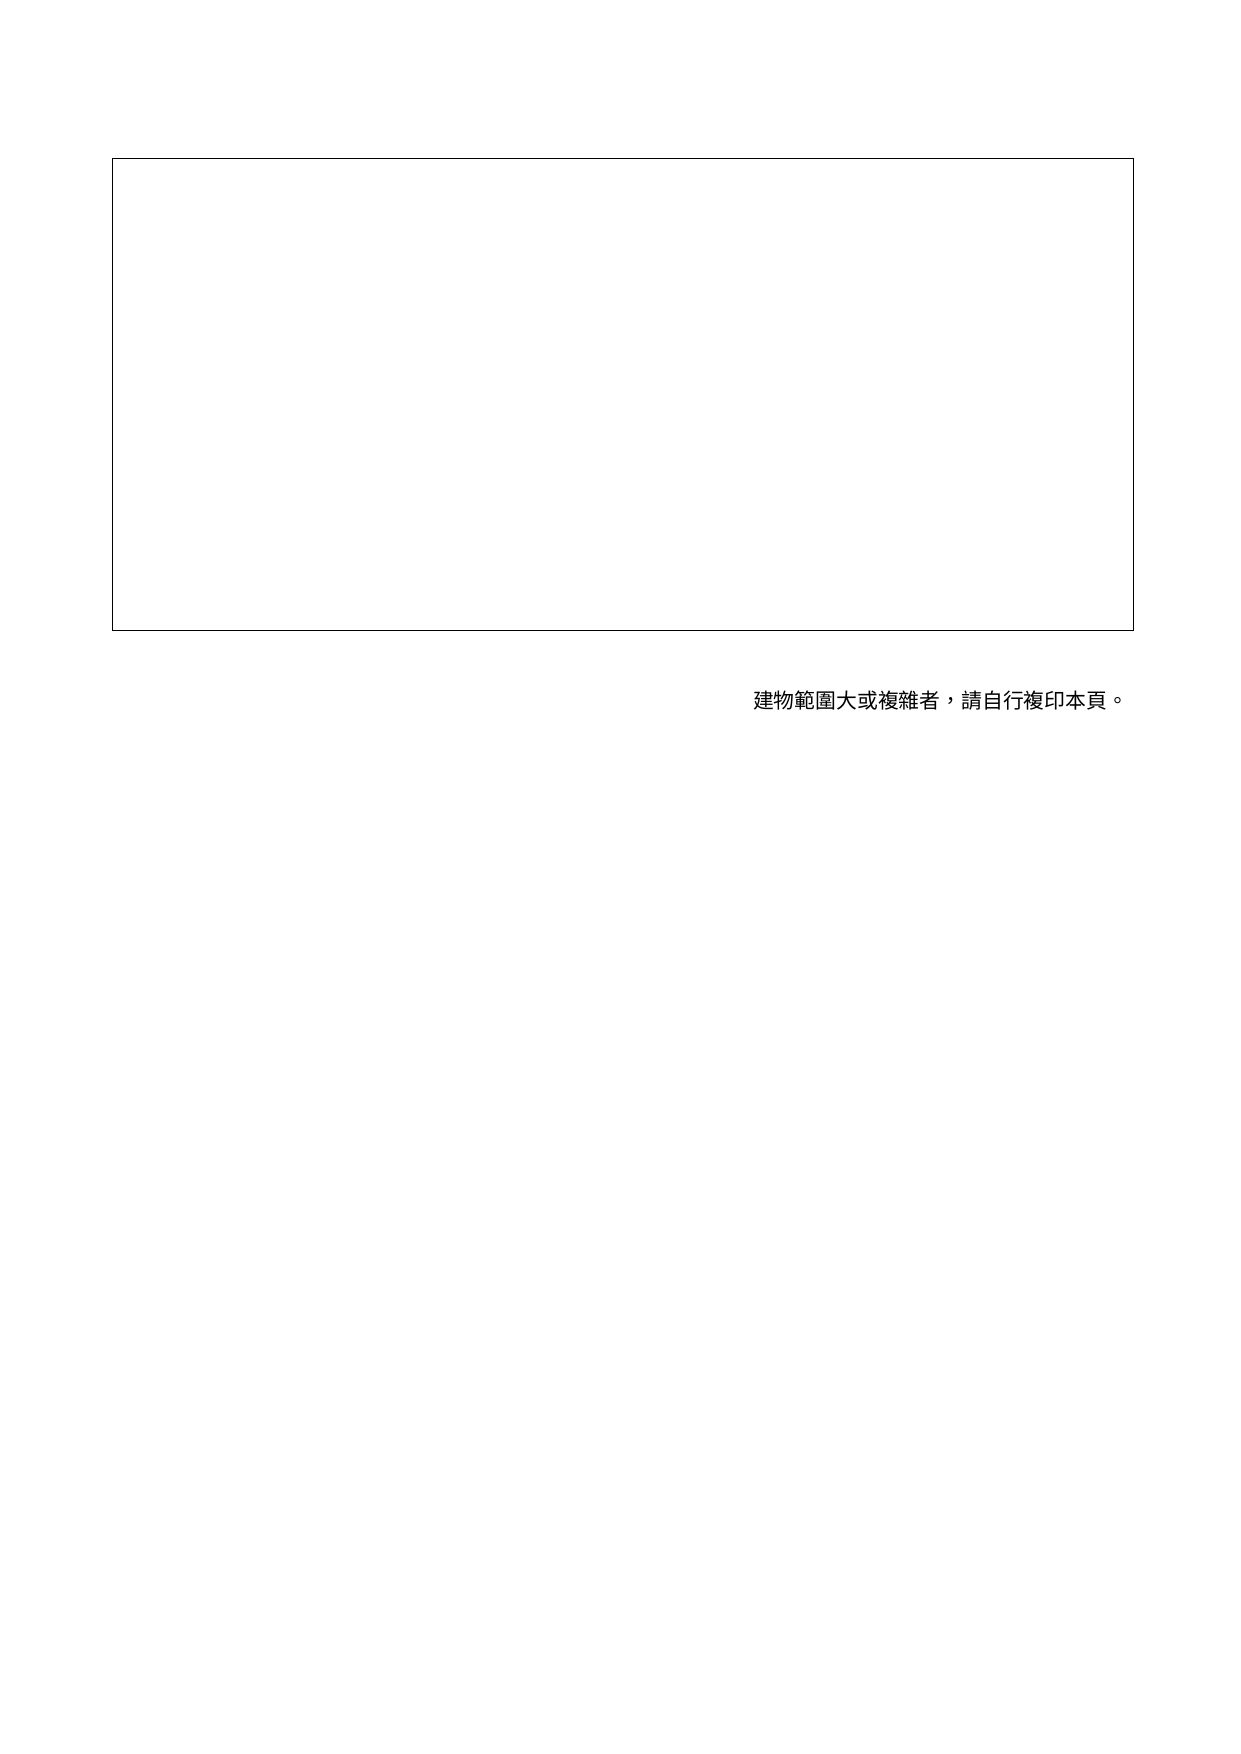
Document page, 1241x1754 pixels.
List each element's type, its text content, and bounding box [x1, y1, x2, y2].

text 建物範圍大或複雜者，請自行複印本頁。 [112, 658, 1128, 721]
table_cell [113, 159, 1133, 630]
